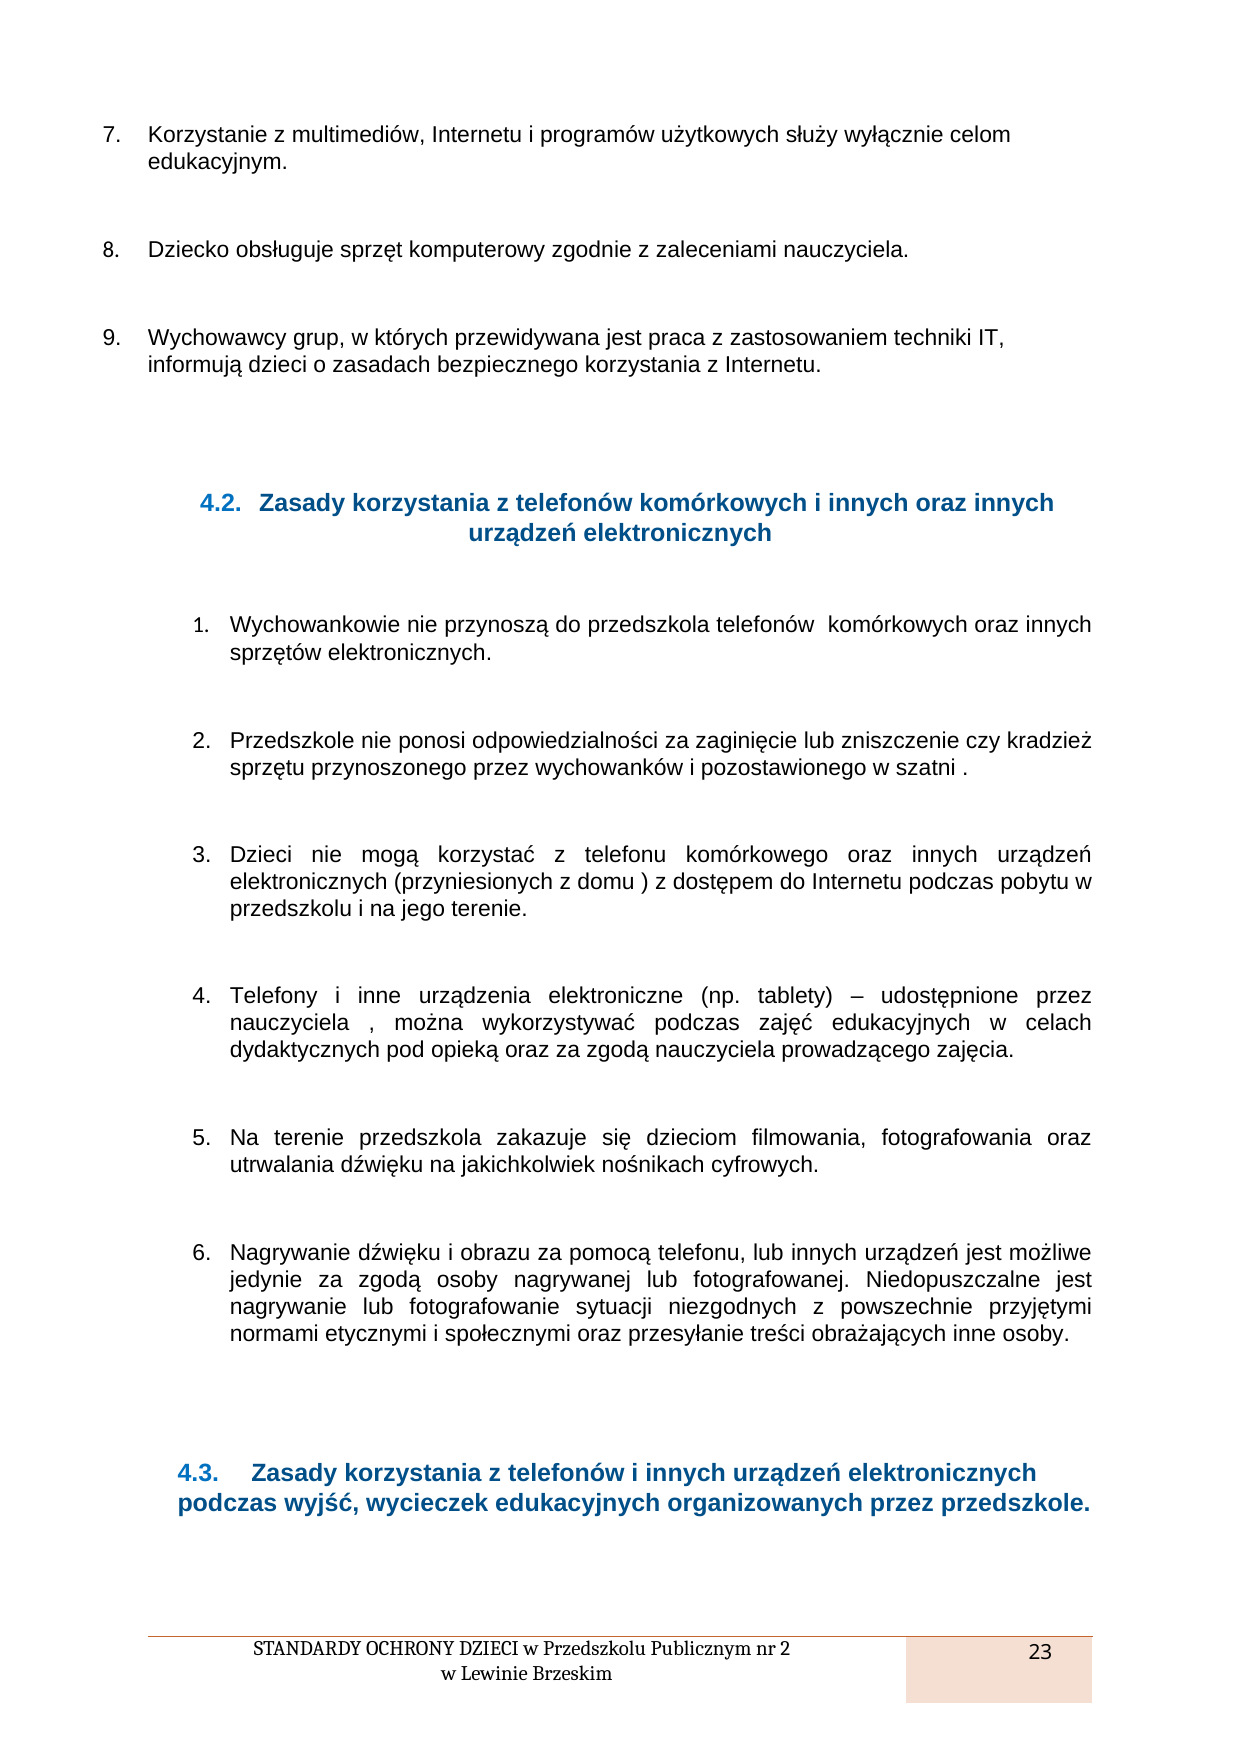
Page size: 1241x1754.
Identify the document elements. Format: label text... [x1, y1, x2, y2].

list Telefony i inne urządzenia elektroniczne (np. tablety) – udostępnione przez nauczyciela , można wykorzystywać podczas zajęć edukacyjnych w celach dydaktycznych pod opieką oraz za zgodą nauczyciela prowadzącego zajęcia. [192, 982, 1092, 1063]
list Zasady korzystania z telefonów i innych urządzeń elektronicznych podczas wyjść, wycieczek edukacyjnych organizowanych przez przedszkole. [177, 1458, 1092, 1517]
list Dzieci nie mogą korzystać z telefonu komórkowego oraz innych urządzeń elektronicznych (przyniesionych z domu ) z dostępem do Internetu podczas pobytu w przedszkolu i na jego terenie. [192, 841, 1092, 921]
list Nagrywanie dźwięku i obrazu za pomocą telefonu, lub innych urządzeń jest możliwe jedynie za zgodą osoby nagrywanej lub fotografowanej. Niedopuszczalne jest nagrywanie lub fotografowanie sytuacji niezgodnych z powszechnie przyjętymi normami etycznymi i społecznymi oraz przesyłanie treści obrażających inne osoby. [192, 1238, 1092, 1346]
list Wychowawcy grup, w których przewidywana jest praca z zastosowaniem techniki IT, informują dzieci o zasadach bezpiecznego korzystania z Internetu. [102, 324, 1092, 378]
list Wychowankowie nie przynoszą do przedszkola telefonów komórkowych oraz innych sprzętów elektronicznych. [192, 611, 1092, 666]
list Na terenie przedszkola zakazuje się dzieciom filmowania, fotografowania oraz utrwalania dźwięku na jakichkolwiek nośnikach cyfrowych. [192, 1124, 1092, 1177]
list Dziecko obsługuje sprzęt komputerowy zgodnie z zaleceniami nauczyciela. [102, 235, 1092, 263]
list Korzystanie z multimediów, Internetu i programów użytkowych służy wyłącznie celom edukacyjnym. [102, 121, 1092, 174]
list Przedszkole nie ponosi odpowiedzialności za zaginięcie lub zniszczenie czy kradzież sprzętu przynoszonego przez wychowanków i pozostawionego w szatni . [192, 727, 1092, 780]
list Zasady korzystania z telefonów komórkowych i innych oraz innych urządzeń elektronicznych [148, 488, 1092, 547]
